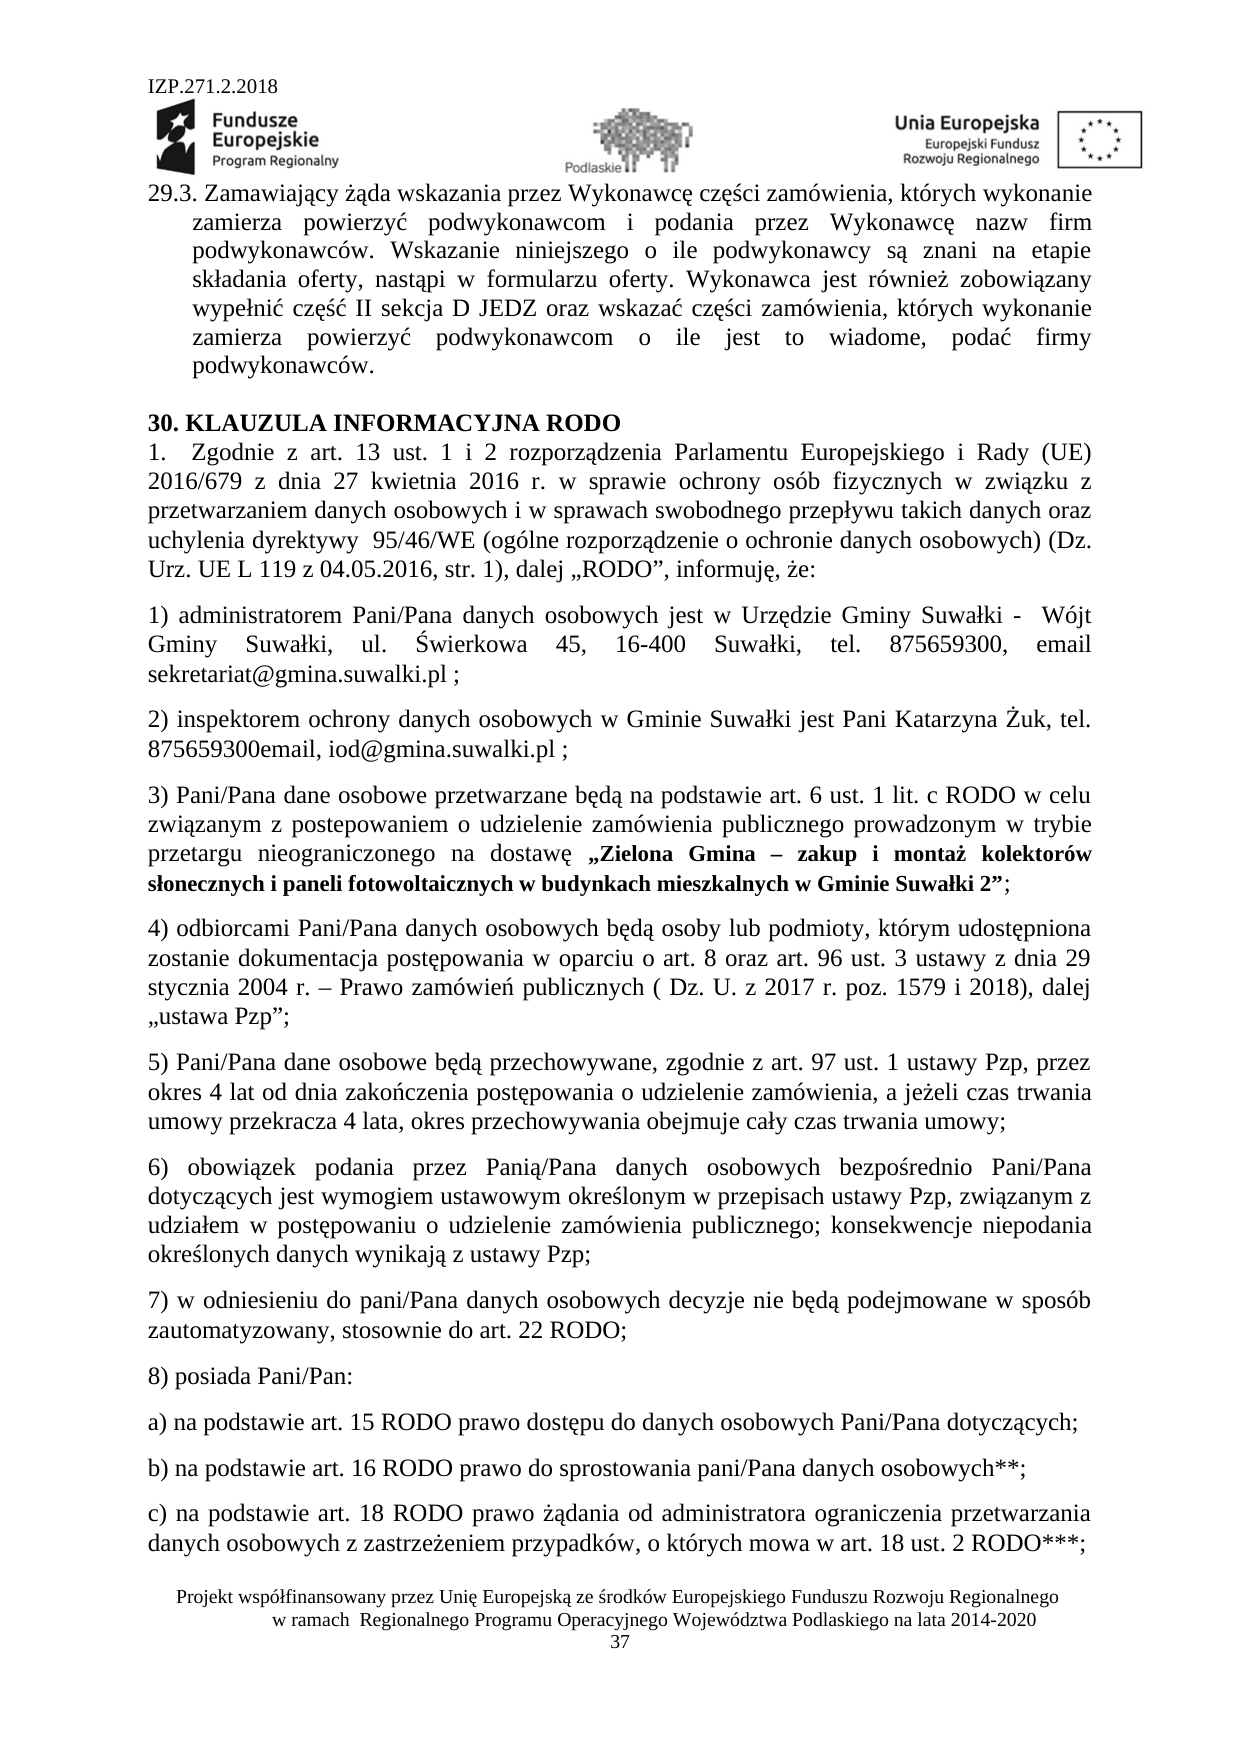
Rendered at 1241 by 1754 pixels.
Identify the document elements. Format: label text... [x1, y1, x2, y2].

text 6) obowiązek podania przez Panią/Pana danych osobowych bezpośrednio Pani/Pana dotyczących jest wymogiem ustawowym określonym w przepisach ustawy Pzp, związanym z udziałem w postępowaniu o udzielenie zamówienia publicznego; konsekwencje niepodania określonych danych wynikają z ustawy Pzp; [148, 1152, 1092, 1268]
text 4) odbiorcami Pani/Pana danych osobowych będą osoby lub podmioty, którym udostępniona zostanie dokumentacja postępowania w oparciu o art. 8 oraz art. 96 ust. 3 ustawy z dnia 29 stycznia 2004 r. – Prawo zamówień publicznych ( Dz. U. z 2017 r. poz. 1579 i 2018), dalej „ustawa Pzp”; [148, 913, 1092, 1030]
text 3) Pani/Pana dane osobowe przetwarzane będą na podstawie art. 6 ust. 1 lit. c RODO w celu związanym z postepowaniem o udzielenie zamówienia publicznego prowadzonym w trybie przetargu nieograniczonego na dostawę „Zielona Gmina – zakup i montaż kolektorów słonecznych i paneli fotowoltaicznych w budynkach mieszkalnych w Gminie Suwałki 2”; [148, 780, 1092, 896]
text 1. Zgodnie z art. 13 ust. 1 i 2 rozporządzenia Parlamentu Europejskiego i Rady (UE) 2016/679 z dnia 27 kwietnia 2016 r. w sprawie ochrony osób fizycznych w związku z przetwarzaniem danych osobowych i w sprawach swobodnego przepływu takich danych oraz uchylenia dyrektywy 95/46/WE (ogólne rozporządzenie o ochronie danych osobowych) (Dz. Urz. UE L 119 z 04.05.2016, str. 1), dalej „RODO”, informuję, że: [148, 437, 1092, 583]
text c) na podstawie art. 18 RODO prawo żądania od administratora ograniczenia przetwarzania danych osobowych z zastrzeżeniem przypadków, o których mowa w art. 18 ust. 2 RODO***; [148, 1498, 1092, 1557]
text 1) administratorem Pani/Pana danych osobowych jest w Urzędzie Gminy Suwałki - Wójt Gminy Suwałki, ul. Świerkowa 45, 16-400 Suwałki, tel. 875659300, email sekretariat@gmina.suwalki.pl ; [148, 600, 1092, 687]
text b) na podstawie art. 16 RODO prawo do sprostowania pani/Pana danych osobowych**; [148, 1453, 1092, 1481]
text 8) posiada Pani/Pan: [148, 1361, 1092, 1389]
text 5) Pani/Pana dane osobowe będą przechowywane, zgodnie z art. 97 ust. 1 ustawy Pzp, przez okres 4 lat od dnia zakończenia postępowania o udzielenie zamówienia, a jeżeli czas trwania umowy przekracza 4 lata, okres przechowywania obejmuje cały czas trwania umowy; [148, 1047, 1092, 1134]
text 29.3. Zamawiający żąda wskazania przez Wykonawcę części zamówienia, których wykonanie zamierza powierzyć podwykonawcom i podania przez Wykonawcę nazw firm podwykonawców. Wskazanie niniejszego o ile podwykonawcy są znani na etapie składania oferty, nastąpi w formularzu oferty. Wykonawca jest również zobowiązany wypełnić część II sekcja D JEDZ oraz wskazać części zamówienia, których wykonanie zamierza powierzyć podwykonawcom o ile jest to wiadome, podać firmy podwykonawców. [148, 178, 1092, 379]
text 2) inspektorem ochrony danych osobowych w Gminie Suwałki jest Pani Katarzyna Żuk, tel. 875659300email, iod@gmina.suwalki.pl ; [148, 704, 1092, 763]
text a) na podstawie art. 15 RODO prawo dostępu do danych osobowych Pani/Pana dotyczących; [148, 1407, 1092, 1435]
text 7) w odniesieniu do pani/Pana danych osobowych decyzje nie będą podejmowane w sposób zautomatyzowany, stosownie do art. 22 RODO; [148, 1286, 1092, 1343]
text 30. KLAUZULA INFORMACYJNA RODO [148, 408, 1092, 437]
